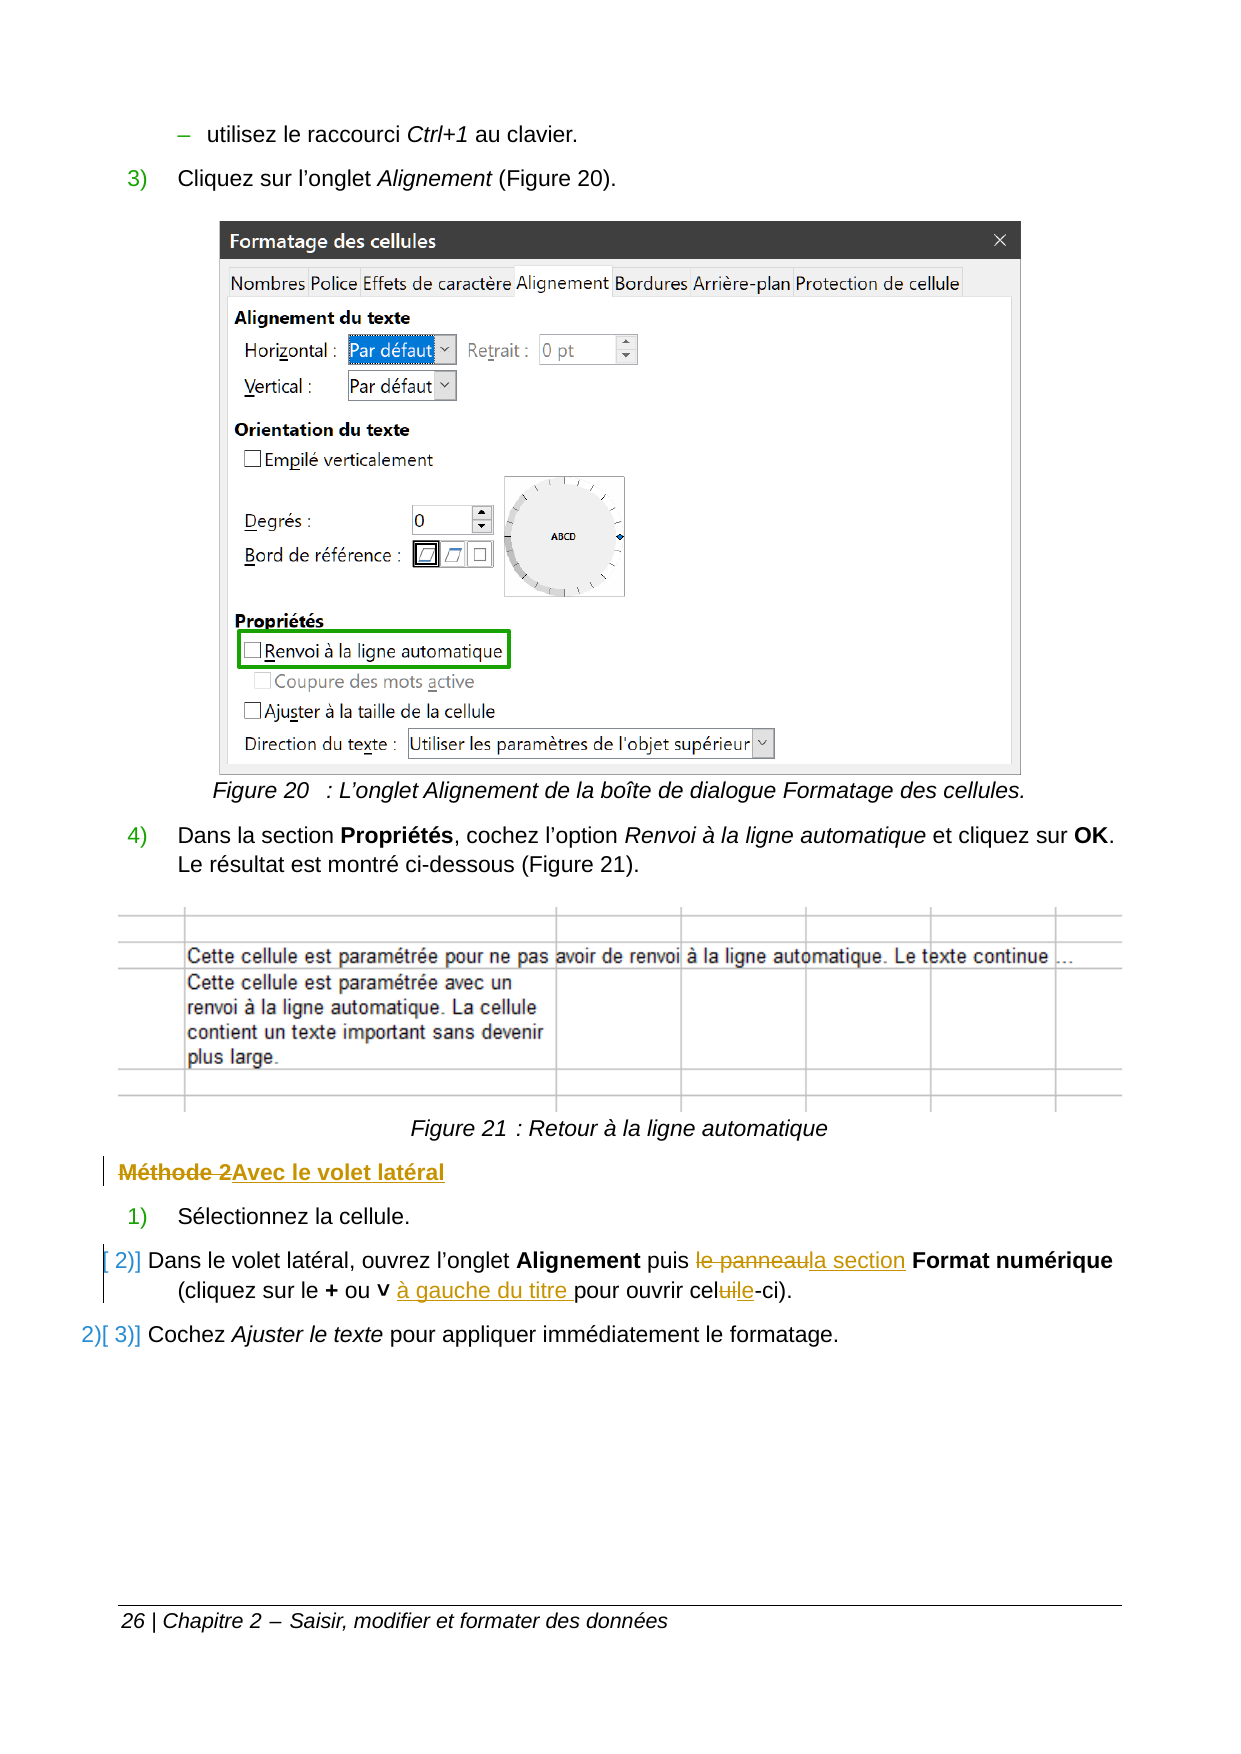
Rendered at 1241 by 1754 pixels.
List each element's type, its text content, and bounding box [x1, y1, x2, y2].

picture [118, 907, 1123, 1112]
list Sélectionnez la cellule. [148, 1200, 1122, 1230]
list Dans le volet latéral, ouvrez l’onglet Alignement puis la section Format numérique (cliquez sur le + ou ˅ à gauche du titre pour ouvrir celle-ci). [148, 1244, 1122, 1303]
list Cochez Ajuster le texte pour appliquer immédiatement le formatage. [148, 1318, 1122, 1347]
text Figure 21 : Retour à la ligne automatique [118, 1112, 1122, 1141]
text Avec le volet latéral [118, 1156, 1122, 1186]
text Figure 20 : L’onglet Alignement de la boîte de dialogue Formatage des cellules. [118, 774, 1122, 804]
list utilisez le raccourci Ctrl+1 au clavier. [177, 118, 1122, 148]
list Cliquez sur l’onglet Alignement (Figure 20). [148, 162, 1122, 192]
list Dans la section Propriétés, cochez l’option Renvoi à la ligne automatique et cliquez sur OK. Le résultat est montré ci-dessous (Figure 21). [148, 819, 1122, 878]
